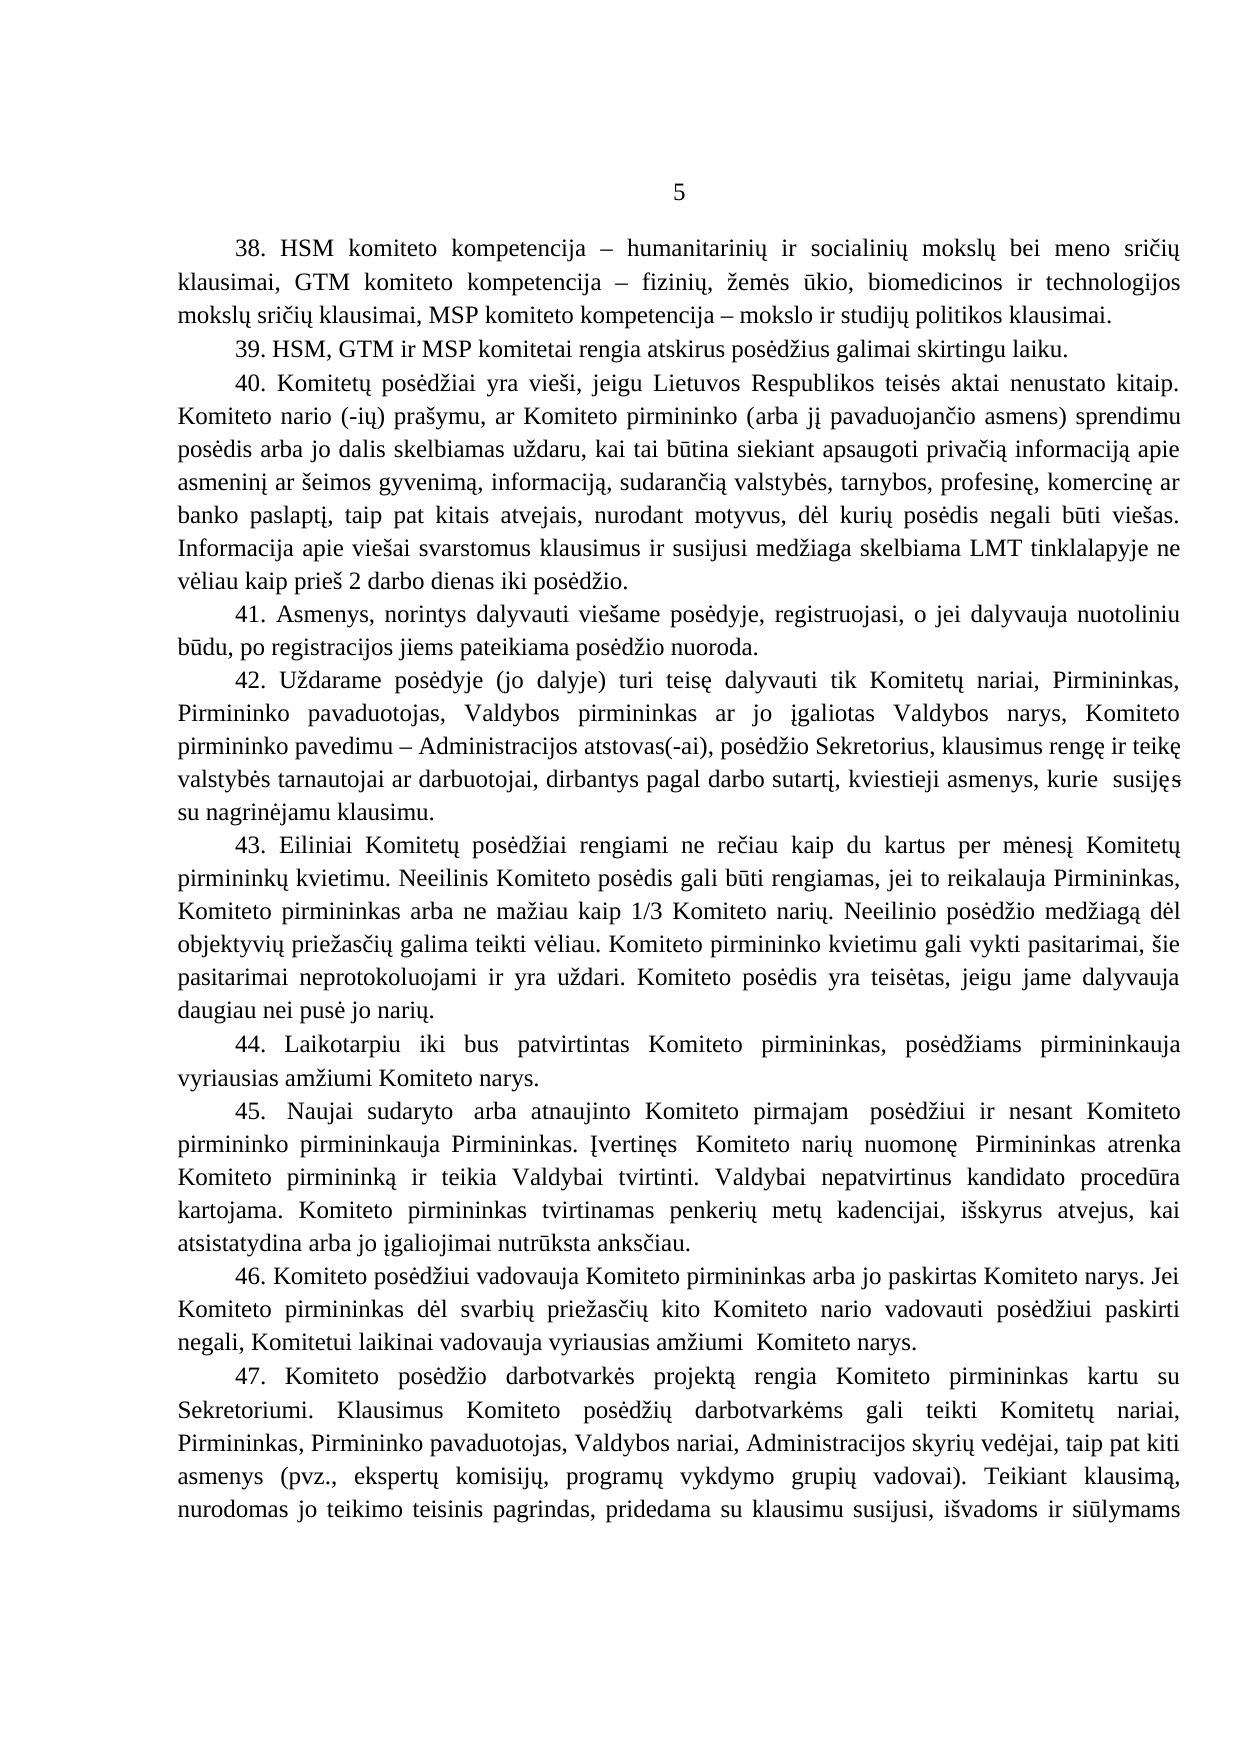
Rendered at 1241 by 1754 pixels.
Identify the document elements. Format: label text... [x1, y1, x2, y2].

text 42. Uždarame posėdyje (jo dalyje) turi teisę dalyvauti tik Komitetų nariai, Pirmininkas, Pirmininko pavaduotojas, Valdybos pirmininkas ar jo įgaliotas Valdybos narys, Komiteto pirmininko pavedimu – Administracijos atstovas(-ai), posėdžio Sekretorius, klausimus rengę ir teikę valstybės tarnautojai ar darbuotojai, dirbantys pagal darbo sutartį, kviestieji asmenys, kurie susijęs su nagrinėjamu klausimu. [177, 665, 1181, 826]
text 41. Asmenys, norintys dalyvauti viešame posėdyje, registruojasi, o jei dalyvauja nuotoliniu būdu, po registracijos jiems pateikiama posėdžio nuoroda. [177, 599, 1181, 661]
text 45. Naujai sudaryto arba atnaujinto Komiteto pirmajam posėdžiui ir nesant Komiteto pirmininko pirmininkauja Pirmininkas. Įvertinęs Komiteto narių nuomonę Pirmininkas atrenka Komiteto pirmininką ir teikia Valdybai tvirtinti. Valdybai nepatvirtinus kandidato procedūra kartojama. Komiteto pirmininkas tvirtinamas penkerių metų kadencijai, išskyrus atvejus, kai atsistatydina arba jo įgaliojimai nutrūksta anksčiau. [177, 1096, 1181, 1257]
text 39. HSM, GTM ir MSP komitetai rengia atskirus posėdžius galimai skirtingu laiku. [177, 333, 1181, 364]
text 46. Komiteto posėdžiui vadovauja Komiteto pirmininkas arba jo paskirtas Komiteto narys. Jei Komiteto pirmininkas dėl svarbių priežasčių kito Komiteto nario vadovauti posėdžiui paskirti negali, Komitetui laikinai vadovauja vyriausias amžiumi Komiteto narys. [177, 1261, 1181, 1356]
text 43. Eiliniai Komitetų posėdžiai rengiami ne rečiau kaip du kartus per mėnesį Komitetų pirmininkų kvietimu. Neeilinis Komiteto posėdis gali būti rengiamas, jei to reikalauja Pirmininkas, Komiteto pirmininkas arba ne mažiau kaip 1/3 Komiteto narių. Neeilinio posėdžio medžiagą dėl objektyvių priežasčių galima teikti vėliau. Komiteto pirmininko kvietimu gali vykti pasitarimai, šie pasitarimai neprotokoluojami ir yra uždari. Komiteto posėdis yra teisėtas, jeigu jame dalyvauja daugiau nei pusė jo narių. [177, 830, 1181, 1024]
text 47. Komiteto posėdžio darbotvarkės projektą rengia Komiteto pirmininkas kartu su Sekretoriumi. Klausimus Komiteto posėdžių darbotvarkėms gali teikti Komitetų nariai, Pirmininkas, Pirmininko pavaduotojas, Valdybos nariai, Administracijos skyrių vedėjai, taip pat kiti asmenys (pvz., ekspertų komisijų, programų vykdymo grupių vadovai). Teikiant klausimą, nurodomas jo teikimo teisinis pagrindas, pridedama su klausimu susijusi, išvadoms ir siūlymams [177, 1361, 1181, 1523]
text 40. Komitetų posėdžiai yra vieši, jeigu Lietuvos Respublikos teisės aktai nenustato kitaip. Komiteto nario (-ių) prašymu, ar Komiteto pirmininko (arba jį pavaduojančio asmens) sprendimu posėdis arba jo dalis skelbiamas uždaru, kai tai būtina siekiant apsaugoti privačią informaciją apie asmeninį ar šeimos gyvenimą, informaciją, sudarančią valstybės, tarnybos, profesinę, komercinę ar banko paslaptį, taip pat kitais atvejais, nurodant motyvus, dėl kurių posėdis negali būti viešas. Informacija apie viešai svarstomus klausimus ir susijusi medžiaga skelbiama LMT tinklalapyje ne vėliau kaip prieš 2 darbo dienas iki posėdžio. [177, 368, 1181, 595]
text 44. Laikotarpiu iki bus patvirtintas Komiteto pirmininkas, posėdžiams pirmininkauja vyriausias amžiumi Komiteto narys. [177, 1028, 1181, 1092]
text 38. HSM komiteto kompetencija – humanitarinių ir socialinių mokslų bei meno sričių klausimai, GTM komiteto kompetencija – fizinių, žemės ūkio, biomedicinos ir technologijos mokslų sričių klausimai, MSP komiteto kompetencija – mokslo ir studijų politikos klausimai. [177, 232, 1181, 329]
